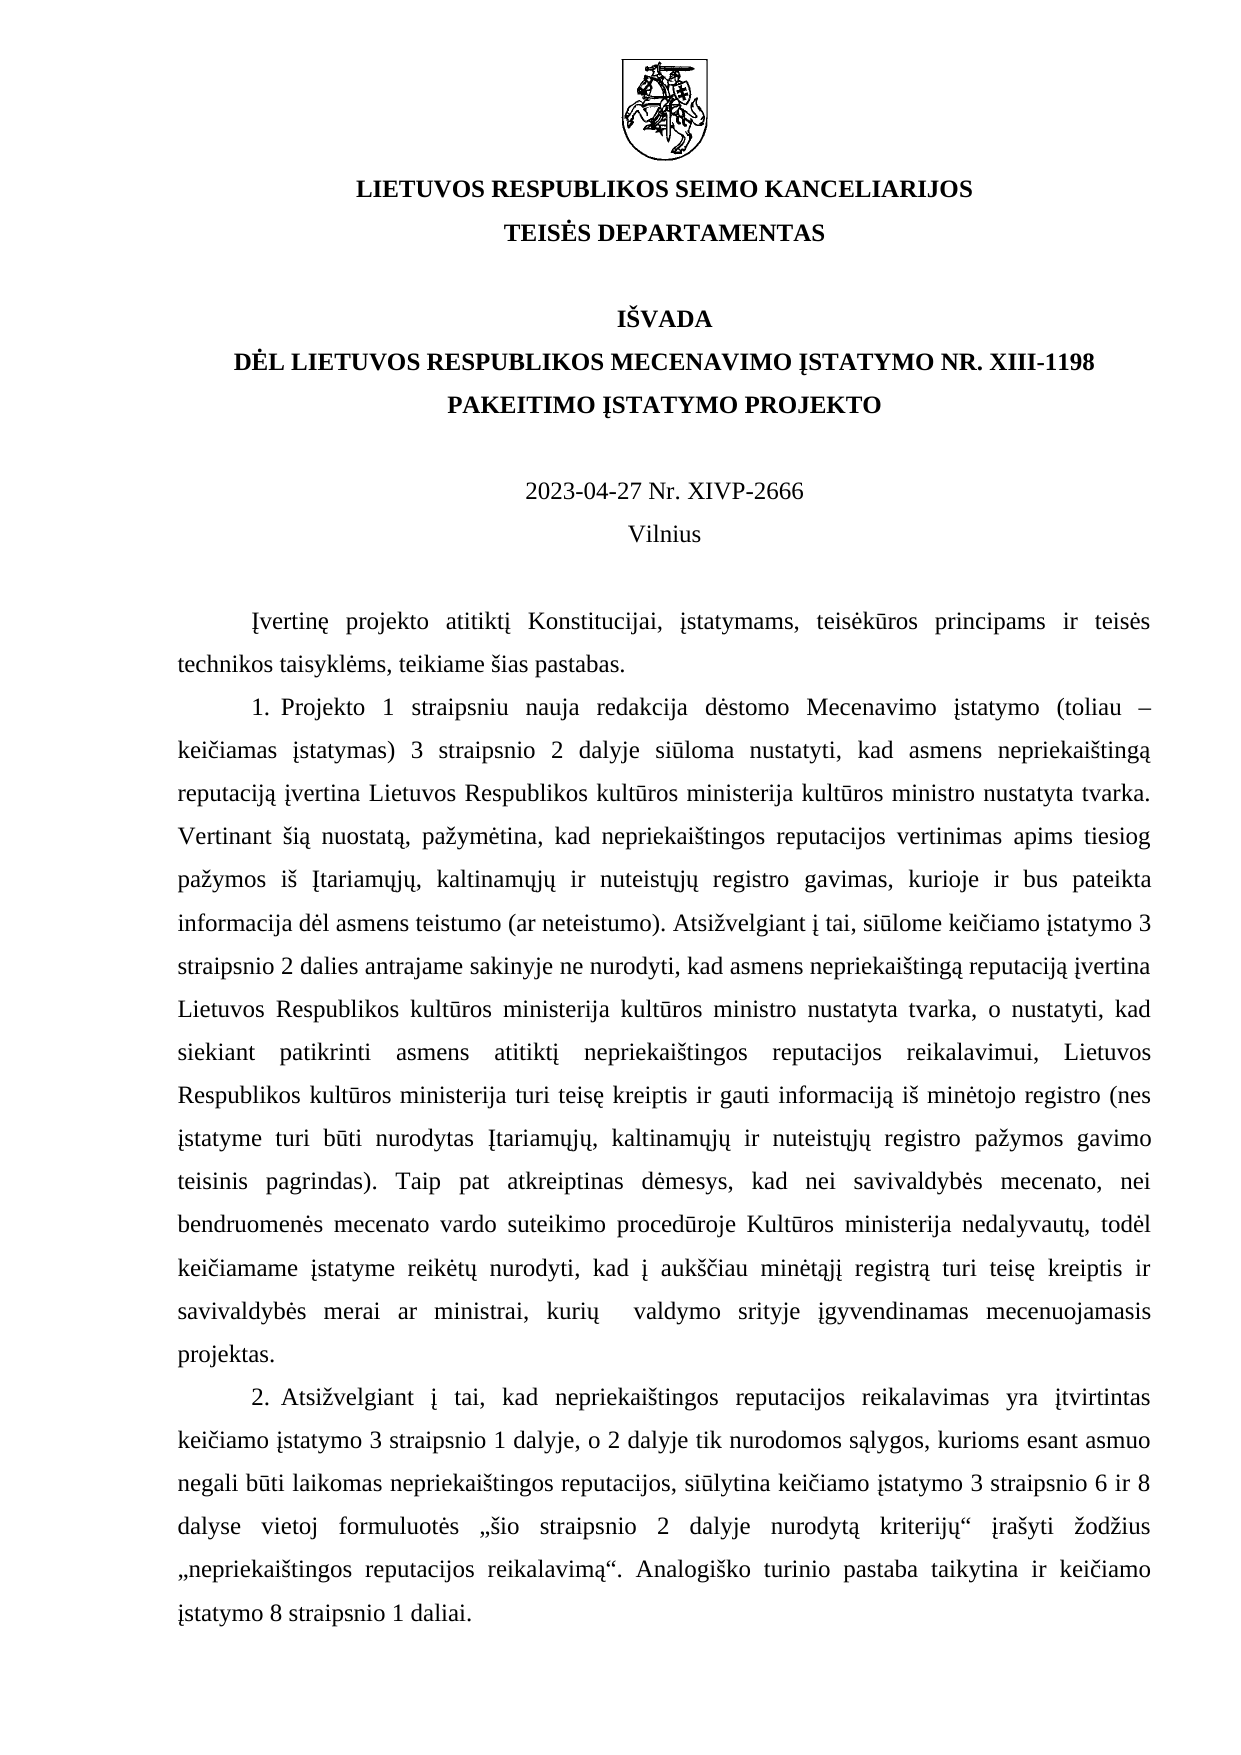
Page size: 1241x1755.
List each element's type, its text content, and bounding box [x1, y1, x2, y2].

text LIETUVOS RESPUBLIKOS SEIMO KANCELIARIJOS [177, 174, 1152, 203]
subtitle TEISĖS DEPARTAMENTAS [177, 218, 1152, 246]
text Vilnius [177, 519, 1152, 548]
text Įvertinę projekto atitiktį Konstitucijai, įstatymams, teisėkūros principams ir teisės technikos taisyklėms, teikiame šias pastabas. [177, 606, 1152, 678]
text DĖL LIETUVOS RESPUBLIKOS MECENAVIMO ĮSTATYMO NR. XIII-1198 PAKEITIMO ĮSTATYMO PROJEKTO [177, 347, 1152, 419]
list Projekto 1 straipsniu nauja redakcija dėstomo Mecenavimo įstatymo (toliau – keičiamas įstatymas) 3 straipsnio 2 dalyje siūloma nustatyti, kad asmens nepriekaištingą reputaciją įvertina Lietuvos Respublikos kultūros ministerija kultūros ministro nustatyta tvarka. Vertinant šią nuostatą, pažymėtina, kad nepriekaištingos reputacijos vertinimas apims tiesiog pažymos iš Įtariamųjų, kaltinamųjų ir nuteistųjų registro gavimas, kurioje ir bus pateikta informacija dėl asmens teistumo (ar neteistumo). Atsižvelgiant į tai, siūlome keičiamo įstatymo 3 straipsnio 2 dalies antrajame sakinyje ne nurodyti, kad asmens nepriekaištingą reputaciją įvertina Lietuvos Respublikos kultūros ministerija kultūros ministro nustatyta tvarka, o nustatyti, kad siekiant patikrinti asmens atitiktį nepriekaištingos reputacijos reikalavimui, Lietuvos Respublikos kultūros ministerija turi teisę kreiptis ir gauti informaciją iš minėtojo registro (nes įstatyme turi būti nurodytas Įtariamųjų, kaltinamųjų ir nuteistųjų registro pažymos gavimo teisinis pagrindas). Taip pat atkreiptinas dėmesys, kad nei savivaldybės mecenato, nei bendruomenės mecenato vardo suteikimo procedūroje Kultūros ministerija nedalyvautų, todėl keičiamame įstatyme reikėtų nurodyti, kad į aukščiau minėtąjį registrą turi teisę kreiptis ir savivaldybės merai ar ministrai, kurių valdymo srityje įgyvendinamas mecenuojamasis projektas. [177, 692, 1152, 1368]
text 2023-04-27 Nr. XIVP-2666 [177, 476, 1152, 505]
text IŠVADA [177, 304, 1152, 333]
list Atsižvelgiant į tai, kad nepriekaištingos reputacijos reikalavimas yra įtvirtintas keičiamo įstatymo 3 straipsnio 1 dalyje, o 2 dalyje tik nurodomos sąlygos, kurioms esant asmuo negali būti laikomas nepriekaištingos reputacijos, siūlytina keičiamo įstatymo 3 straipsnio 6 ir 8 dalyse vietoj formuluotės „šio straipsnio 2 dalyje nurodytą kriterijų“ įrašyti žodžius „nepriekaištingos reputacijos reikalavimą“. Analogiško turinio pastaba taikytina ir keičiamo įstatymo 8 straipsnio 1 daliai. [177, 1382, 1152, 1626]
